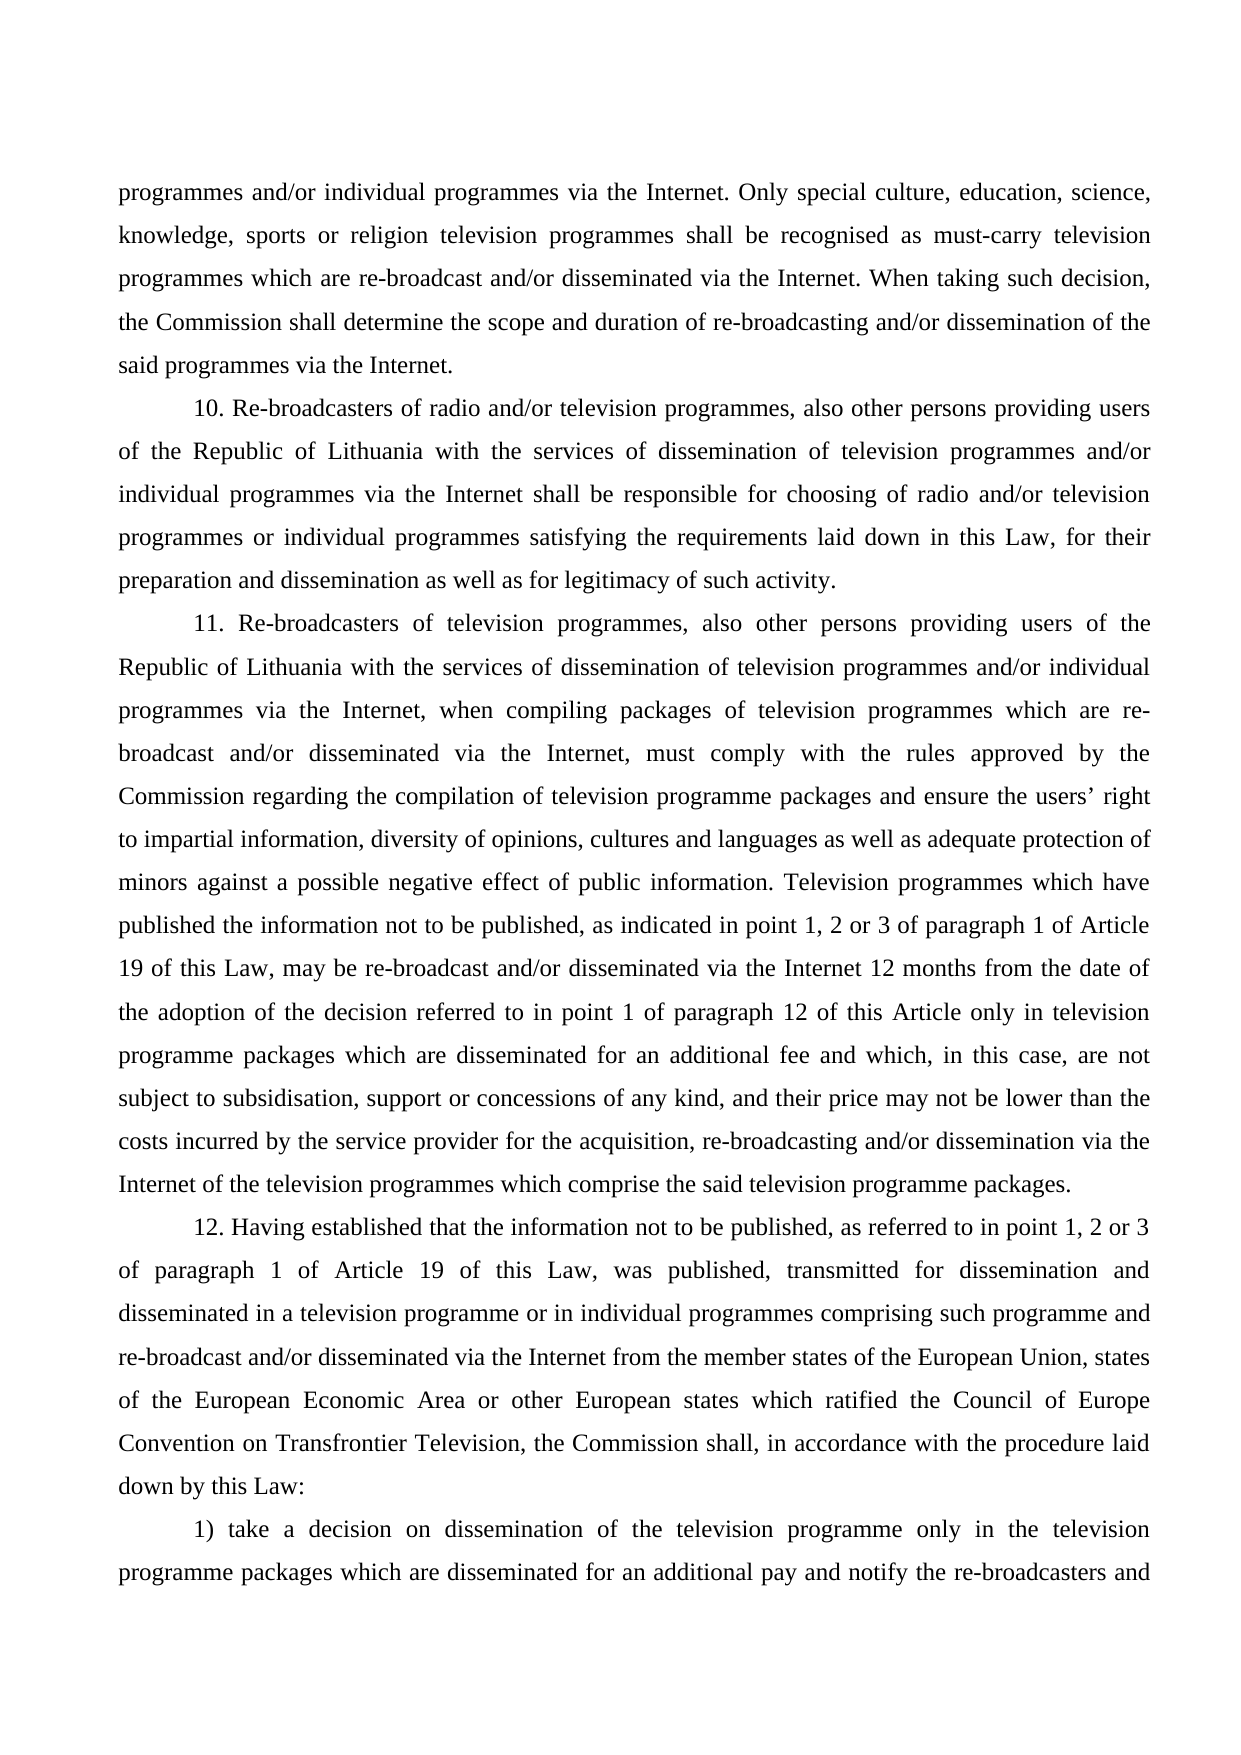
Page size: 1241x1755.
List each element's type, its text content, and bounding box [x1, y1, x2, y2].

text 11. Re-broadcasters of television programmes, also other persons providing users of the Republic of Lithuania with the services of dissemination of television programmes and/or individual programmes via the Internet, when compiling packages of television programmes which are re-broadcast and/or disseminated via the Internet, must comply with the rules approved by the Commission regarding the compilation of television programme packages and ensure the users’ right to impartial information, diversity of opinions, cultures and languages as well as adequate protection of minors against a possible negative effect of public information. Television programmes which have published the information not to be published, as indicated in point 1, 2 or 3 of paragraph 1 of Article 19 of this Law, may be re-broadcast and/or disseminated via the Internet 12 months from the date of the adoption of the decision referred to in point 1 of paragraph 12 of this Article only in television programme packages which are disseminated for an additional fee and which, in this case, are not subject to subsidisation, support or concessions of any kind, and their price may not be lower than the costs incurred by the service provider for the acquisition, re-broadcasting and/or dissemination via the Internet of the television programmes which comprise the said television programme packages. [118, 608, 1152, 1198]
text programmes and/or individual programmes via the Internet. Only special culture, education, science, knowledge, sports or religion television programmes shall be recognised as must-carry television programmes which are re-broadcast and/or disseminated via the Internet. When taking such decision, the Commission shall determine the scope and duration of re-broadcasting and/or dissemination of the said programmes via the Internet. [118, 177, 1152, 378]
text 1) take a decision on dissemination of the television programme only in the television programme packages which are disseminated for an additional pay and notify the re-broadcasters and [118, 1514, 1152, 1586]
text 12. Having established that the information not to be published, as referred to in point 1, 2 or 3 of paragraph 1 of Article 19 of this Law, was published, transmitted for dissemination and disseminated in a television programme or in individual programmes comprising such programme and re-broadcast and/or disseminated via the Internet from the member states of the European Union, states of the European Economic Area or other European states which ratified the Council of Europe Convention on Transfrontier Television, the Commission shall, in accordance with the procedure laid down by this Law: [118, 1212, 1152, 1500]
text 10. Re-broadcasters of radio and/or television programmes, also other persons providing users of the Republic of Lithuania with the services of dissemination of television programmes and/or individual programmes via the Internet shall be responsible for choosing of radio and/or television programmes or individual programmes satisfying the requirements laid down in this Law, for their preparation and dissemination as well as for legitimacy of such activity. [118, 393, 1152, 594]
